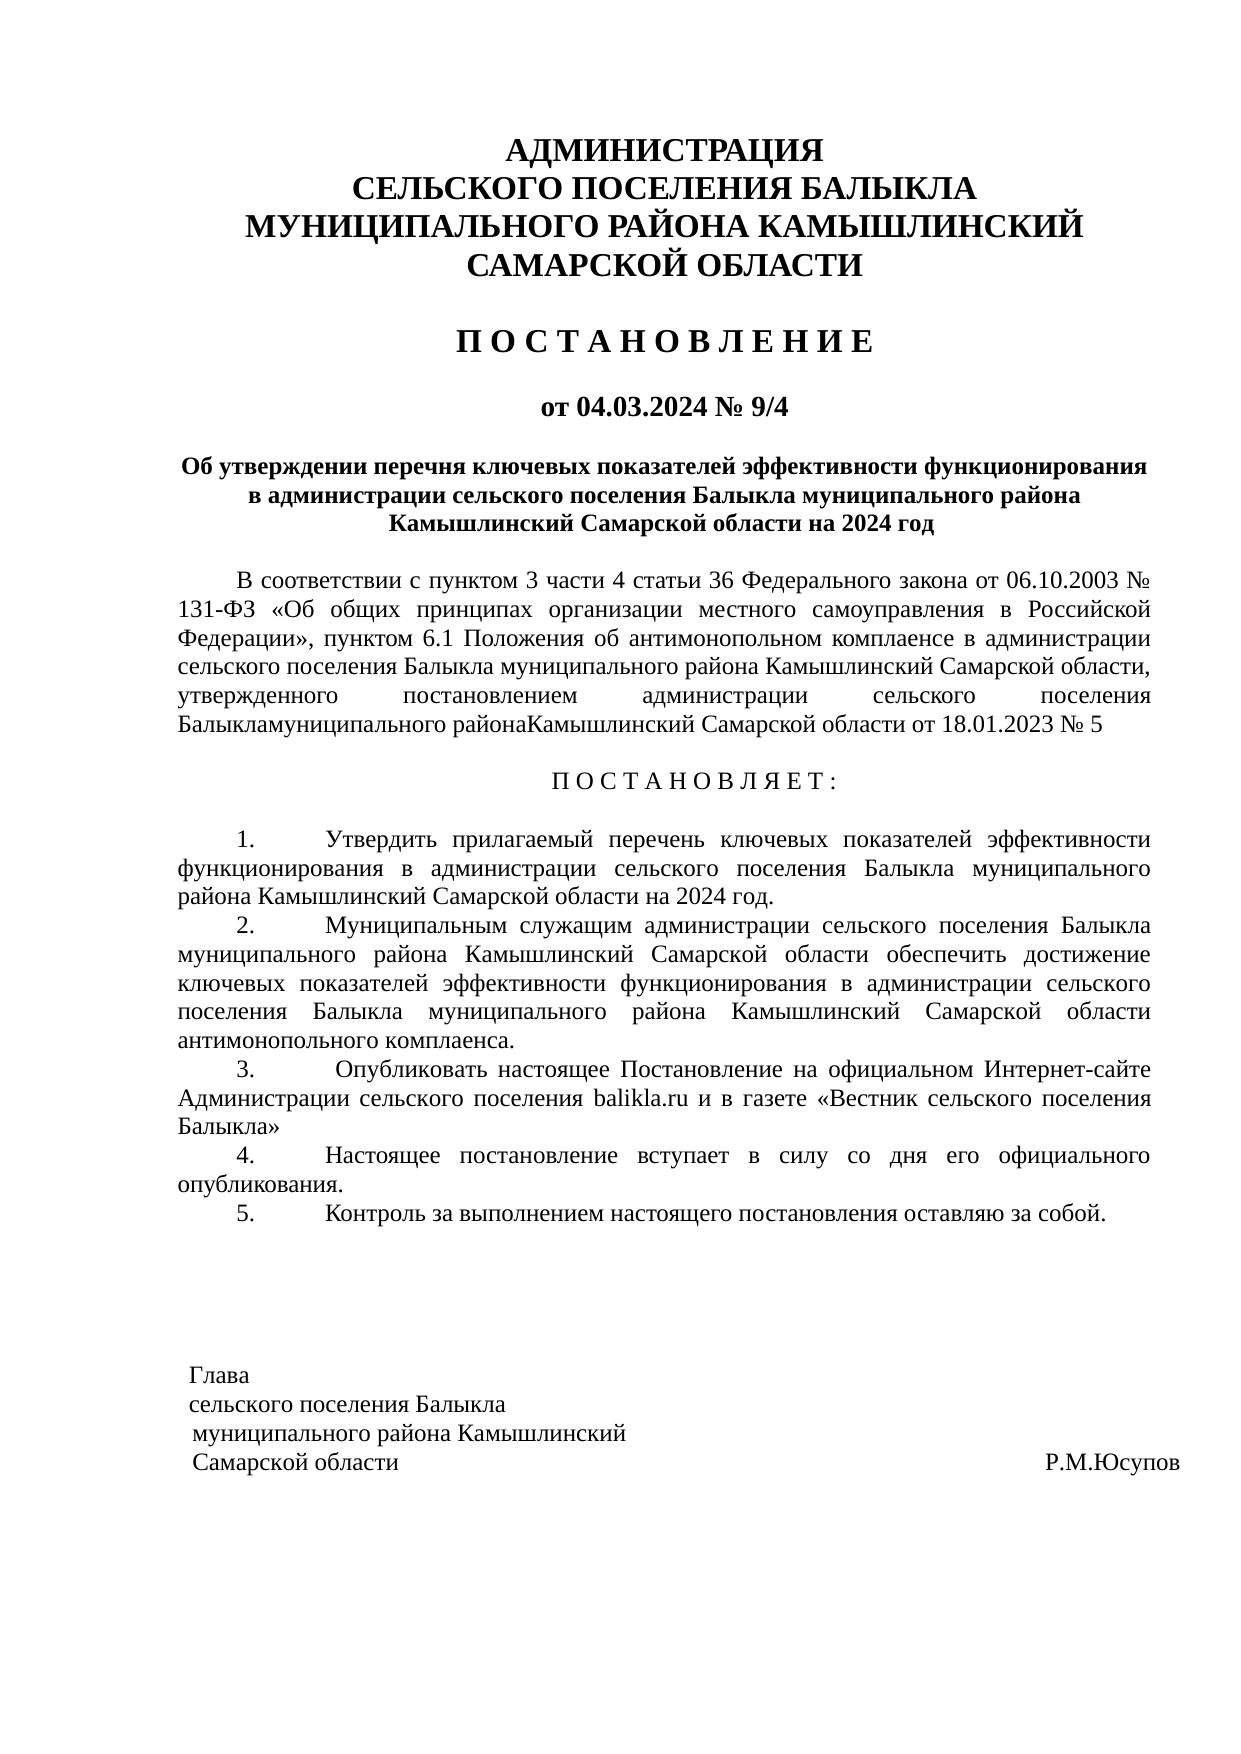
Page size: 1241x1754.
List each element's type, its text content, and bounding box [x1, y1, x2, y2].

table_header Глава сельского поселения Балыкла муниципального района Камышлинский Самарской области [177, 1361, 720, 1504]
text от 04.03.2024 № 9/4 [177, 389, 1152, 422]
text Об утверждении перечня ключевых показателей эффективности функционирования в администрации сельского поселения Балыкла муниципального района Камышлинский Самарской области на 2024 год [177, 451, 1152, 537]
list Опубликовать настоящее Постановление на официальном Интернет-сайте Администрации сельского поселения balikla.ru и в газете «Вестник сельского поселения Балыкла» [177, 1054, 1152, 1140]
text АДМИНИСТРАЦИЯ [177, 130, 1152, 168]
list Контроль за выполнением настоящего постановления оставляю за собой. [177, 1198, 1152, 1226]
list Настоящее постановление вступает в силу со дня его официального опубликования. [177, 1140, 1152, 1198]
text СЕЛЬСКОГО ПОСЕЛЕНИЯ БАЛЫКЛА МУНИЦИПАЛЬНОГО РАЙОНА КАМЫШЛИНСКИЙ САМАРСКОЙ ОБЛАСТИ [177, 168, 1152, 283]
text П О С Т А Н О В Л Я Е Т : [177, 766, 1152, 795]
list Утвердить прилагаемый перечень ключевых показателей эффективности функционирования в администрации сельского поселения Балыкла муниципального района Камышлинский Самарской области на 2024 год. [177, 824, 1152, 910]
table_header Р.М.Юсупов [720, 1361, 1181, 1504]
text П О С Т А Н О В Л Е Н И Е [177, 322, 1152, 360]
text В соответствии с пунктом 3 части 4 статьи 36 Федерального закона от 06.10.2003 № 131-ФЗ «Об общих принципах организации местного самоуправления в Российской Федерации», пунктом 6.1 Положения об антимонопольном комплаенсе в администрации сельского поселения Балыкла муниципального района Камышлинский Самарской области, утвержденного постановлением администрации сельского поселения Балыкламуниципального районаКамышлинский Самарской области от 18.01.2023 № 5 [177, 565, 1152, 738]
list Муниципальным служащим администрации сельского поселения Балыкла муниципального района Камышлинский Самарской области обеспечить достижение ключевых показателей эффективности функционирования в администрации сельского поселения Балыкла муниципального района Камышлинский Самарской области антимонопольного комплаенса. [177, 910, 1152, 1054]
